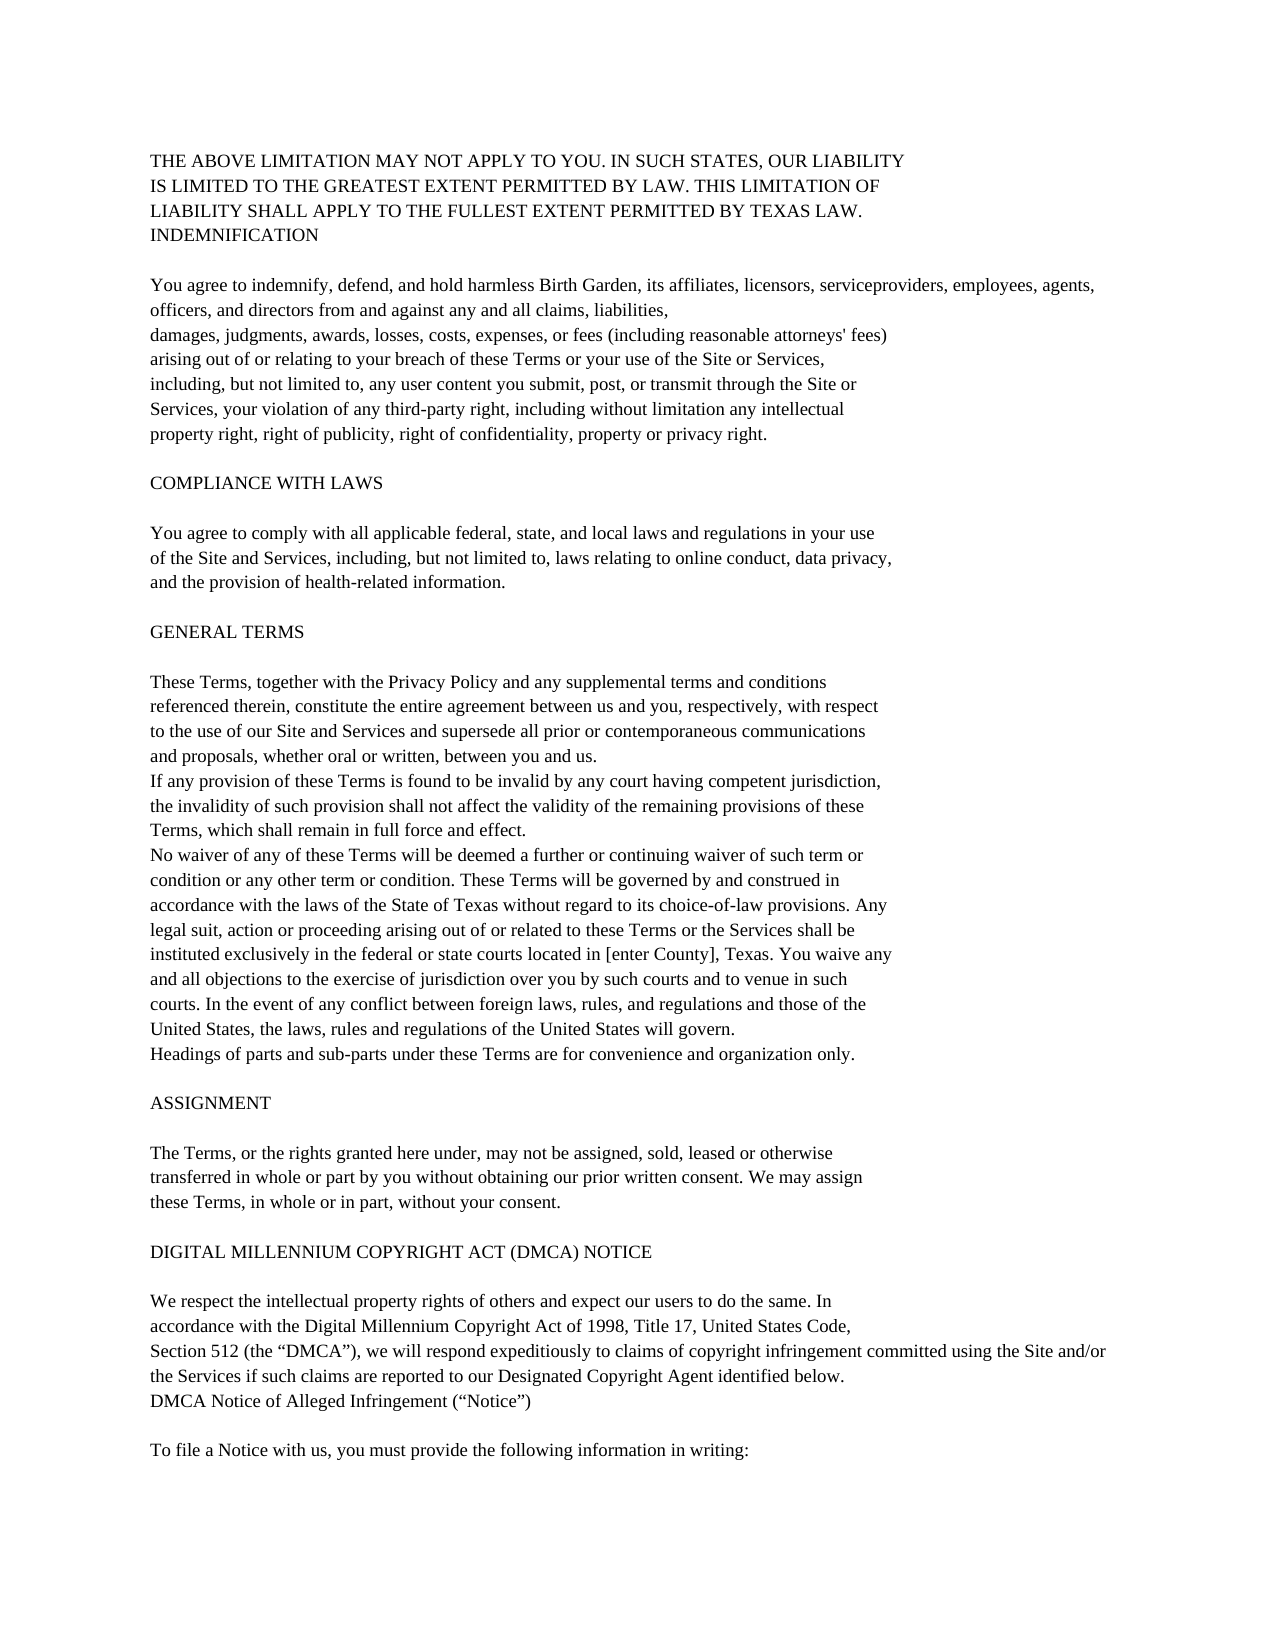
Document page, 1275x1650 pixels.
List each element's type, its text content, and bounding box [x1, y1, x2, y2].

text These Terms, together with the Privacy Policy and any supplemental terms and conditions [150, 671, 1125, 692]
text Services, your violation of any third-party right, including without limitation any intellectual [150, 398, 1125, 419]
text and proposals, whether oral or written, between you and us. [150, 745, 1125, 767]
text instituted exclusively in the federal or state courts located in [enter County], Texas. You waive any [150, 943, 1125, 965]
text to the use of our Site and Services and supersede all prior or contemporaneous communications [150, 720, 1125, 742]
text No waiver of any of these Terms will be deemed a further or continuing waiver of such term or [150, 844, 1125, 866]
text IS LIMITED TO THE GREATEST EXTENT PERMITTED BY LAW. THIS LIMITATION OF [150, 175, 1125, 196]
text United States, the laws, rules and regulations of the United States will govern. [150, 1018, 1125, 1039]
text To file a Notice with us, you must provide the following information in writing: [150, 1439, 1125, 1461]
text If any provision of these Terms is found to be invalid by any court having competent jurisdiction, [150, 770, 1125, 791]
text Headings of parts and sub-parts under these Terms are for convenience and organization only. [150, 1042, 1125, 1064]
text including, but not limited to, any user content you submit, post, or transmit through the Site or [150, 373, 1125, 395]
text arising out of or relating to your breach of these Terms or your use of the Site or Services, [150, 348, 1125, 370]
text the invalidity of such provision shall not affect the validity of the remaining provisions of these [150, 794, 1125, 816]
text You agree to comply with all applicable federal, state, and local laws and regulations in your use [150, 522, 1125, 543]
text You agree to indemnify, defend, and hold harmless Birth Garden, its affiliates, licensors, serviceproviders, employees, agents, officers, and directors from and against any and all claims, liabilities, [150, 274, 1125, 320]
text these Terms, in whole or in part, without your consent. [150, 1191, 1125, 1213]
text accordance with the Digital Millennium Copyright Act of 1998, Title 17, United States Code, [150, 1315, 1125, 1337]
text and the provision of health-related information. [150, 571, 1125, 593]
text legal suit, action or proceeding arising out of or related to these Terms or the Services shall be [150, 918, 1125, 940]
text referenced therein, constitute the entire agreement between us and you, respectively, with respect [150, 695, 1125, 717]
text and all objections to the exercise of jurisdiction over you by such courts and to venue in such [150, 968, 1125, 990]
text Section 512 (the “DMCA”), we will respond expeditiously to claims of copyright infringement committed using the Site and/or the Services if such claims are reported to our Designated Copyright Agent identified below. [150, 1340, 1125, 1386]
text GENERAL TERMS [150, 621, 1125, 643]
text Terms, which shall remain in full force and effect. [150, 819, 1125, 841]
text COMPLIANCE WITH LAWS [150, 472, 1125, 494]
text accordance with the laws of the State of Texas without regard to its choice-of-law provisions. Any [150, 894, 1125, 915]
text property right, right of publicity, right of confidentiality, property or privacy right. [150, 423, 1125, 444]
text courts. In the event of any conflict between foreign laws, rules, and regulations and those of the [150, 993, 1125, 1014]
text DIGITAL MILLENNIUM COPYRIGHT ACT (DMCA) NOTICE [150, 1241, 1125, 1262]
text The Terms, or the rights granted here under, may not be assigned, sold, leased or otherwise [150, 1142, 1125, 1163]
text damages, judgments, awards, losses, costs, expenses, or fees (including reasonable attorneys' fees) [150, 323, 1125, 345]
text We respect the intellectual property rights of others and expect our users to do the same. In [150, 1290, 1125, 1312]
text of the Site and Services, including, but not limited to, laws relating to online conduct, data privacy, [150, 547, 1125, 568]
text DMCA Notice of Alleged Infringement (“Notice”) [150, 1389, 1125, 1411]
text INDEMNIFICATION [150, 224, 1125, 246]
text LIABILITY SHALL APPLY TO THE FULLEST EXTENT PERMITTED BY TEXAS LAW. [150, 199, 1125, 221]
text THE ABOVE LIMITATION MAY NOT APPLY TO YOU. IN SUCH STATES, OUR LIABILITY [150, 150, 1125, 172]
text ASSIGNMENT [150, 1092, 1125, 1114]
text transferred in whole or part by you without obtaining our prior written consent. We may assign [150, 1166, 1125, 1188]
text condition or any other term or condition. These Terms will be governed by and construed in [150, 869, 1125, 891]
